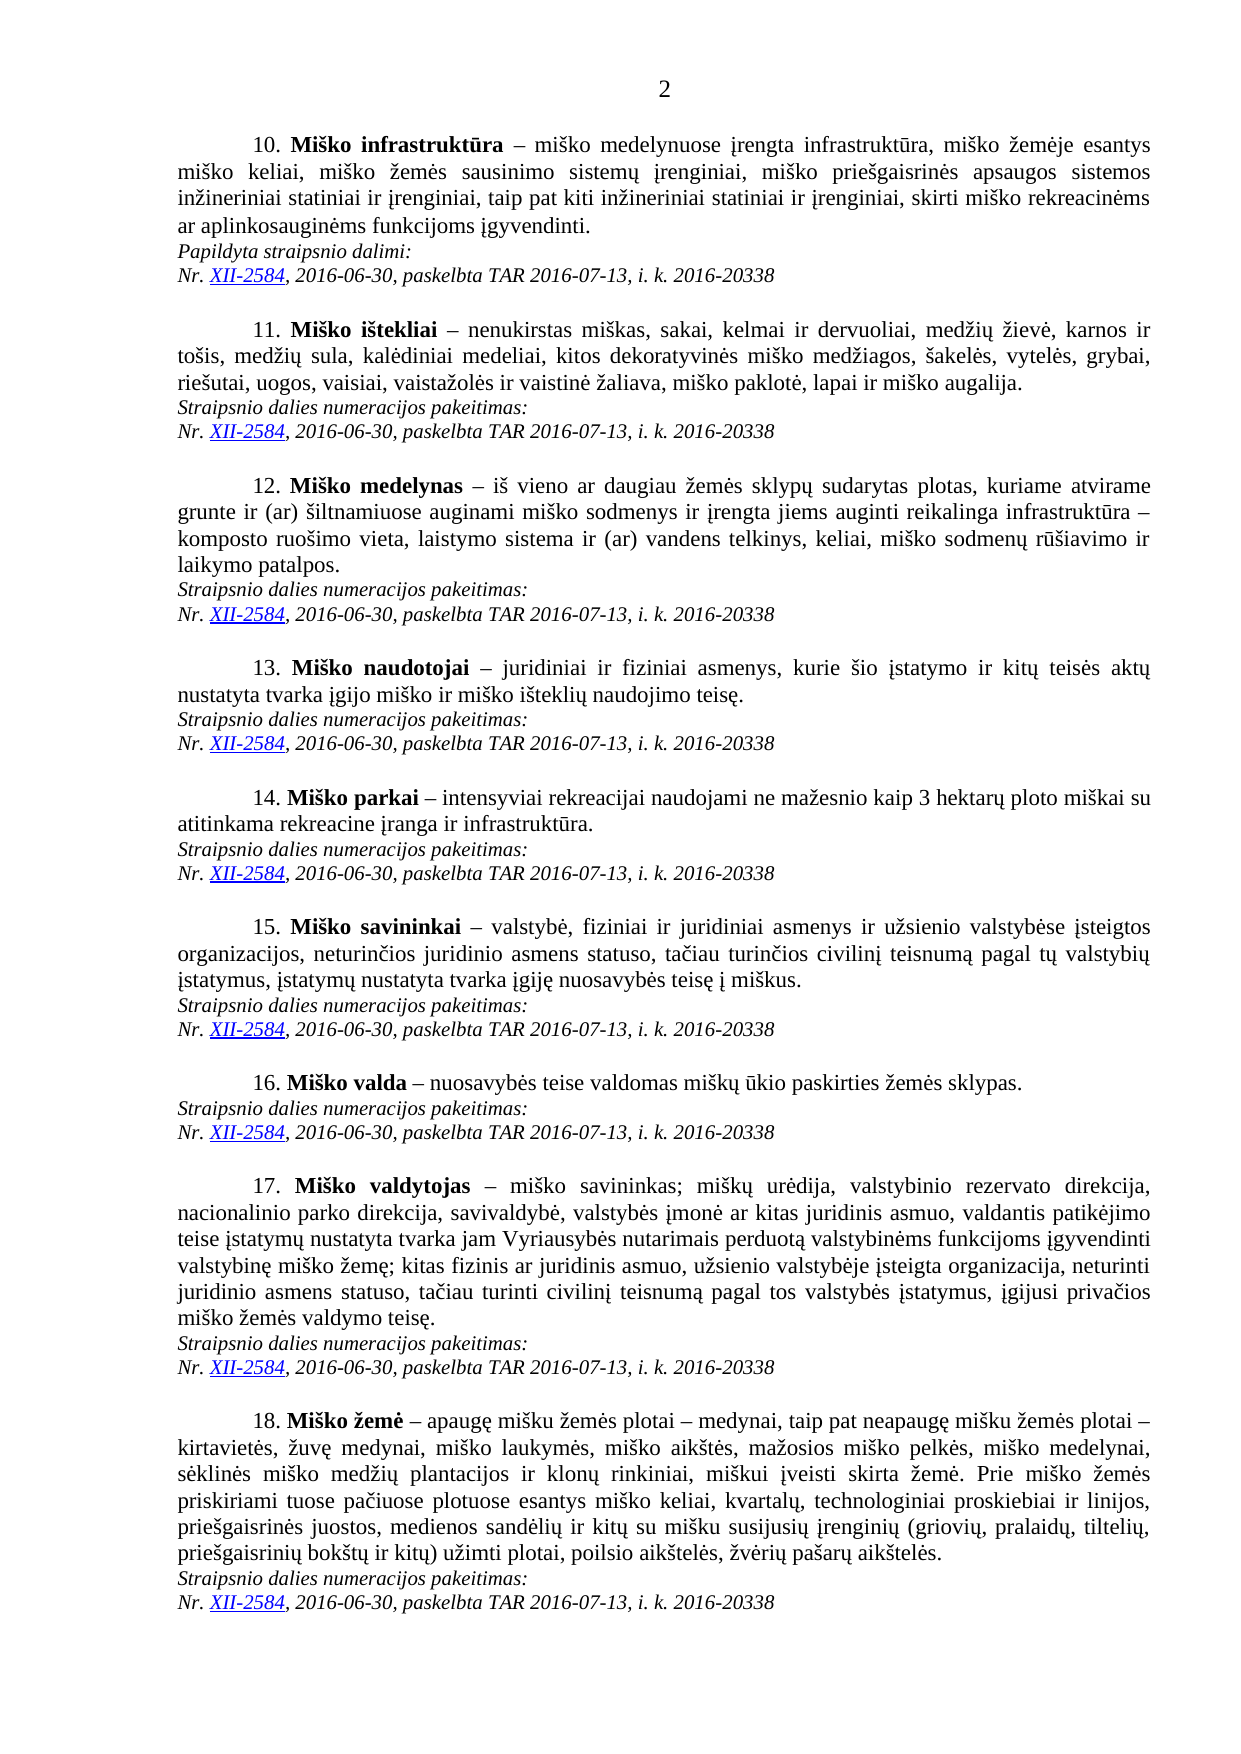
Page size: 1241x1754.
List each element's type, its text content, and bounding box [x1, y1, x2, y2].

text Nr. XII-2584, 2016-06-30, paskelbta TAR 2016-07-13, i. k. 2016-20338 [177, 1590, 1152, 1614]
text 17. Miško valdytojas – miško savininkas; miškų urėdija, valstybinio rezervato direkcija, nacionalinio parko direkcija, savivaldybė, valstybės įmonė ar kitas juridinis asmuo, valdantis patikėjimo teise įstatymų nustatyta tvarka jam Vyriausybės nutarimais perduotą valstybinėms funkcijoms įgyvendinti valstybinę miško žemę; kitas fizinis ar juridinis asmuo, užsienio valstybėje įsteigta organizacija, neturinti juridinio asmens statuso, tačiau turinti civilinį teisnumą pagal tos valstybės įstatymus, įgijusi privačios miško žemės valdymo teisę. [177, 1173, 1152, 1331]
text 16. Miško valda – nuosavybės teise valdomas miškų ūkio paskirties žemės sklypas. [177, 1069, 1152, 1096]
text Nr. XII-2584, 2016-06-30, paskelbta TAR 2016-07-13, i. k. 2016-20338 [177, 601, 1152, 626]
text 11. Miško ištekliai – nenukirstas miškas, sakai, kelmai ir dervuoliai, medžių žievė, karnos ir tošis, medžių sula, kalėdiniai medeliai, kitos dekoratyvinės miško medžiagos, šakelės, vytelės, grybai, riešutai, uogos, vaisiai, vaistažolės ir vaistinė žaliava, miško paklotė, lapai ir miško augalija. [177, 316, 1152, 395]
text 14. Miško parkai – intensyviai rekreacijai naudojami ne mažesnio kaip 3 hektarų ploto miškai su atitinkama rekreacine įranga ir infrastruktūra. [177, 784, 1152, 837]
text Straipsnio dalies numeracijos pakeitimas: [177, 1331, 1152, 1355]
text Nr. XII-2584, 2016-06-30, paskelbta TAR 2016-07-13, i. k. 2016-20338 [177, 731, 1152, 755]
text Nr. XII-2584, 2016-06-30, paskelbta TAR 2016-07-13, i. k. 2016-20338 [177, 1017, 1152, 1041]
text 18. Miško žemė – apaugę mišku žemės plotai – medynai, taip pat neapaugę mišku žemės plotai – kirtavietės, žuvę medynai, miško laukymės, miško aikštės, mažosios miško pelkės, miško medelynai, sėklinės miško medžių plantacijos ir klonų rinkiniai, miškui įveisti skirta žemė. Prie miško žemės priskiriami tuose pačiuose plotuose esantys miško keliai, kvartalų, technologiniai proskiebiai ir linijos, priešgaisrinės juostos, medienos sandėlių ir kitų su mišku susijusių įrenginių (griovių, pralaidų, tiltelių, priešgaisrinių bokštų ir kitų) užimti plotai, poilsio aikštelės, žvėrių pašarų aikštelės. [177, 1408, 1152, 1566]
text 12. Miško medelynas – iš vieno ar daugiau žemės sklypų sudarytas plotas, kuriame atvirame grunte ir (ar) šiltnamiuose auginami miško sodmenys ir įrengta jiems auginti reikalinga infrastruktūra – komposto ruošimo vieta, laistymo sistema ir (ar) vandens telkinys, keliai, miško sodmenų rūšiavimo ir laikymo patalpos. [177, 472, 1152, 577]
text Papildyta straipsnio dalimi: [177, 239, 1152, 263]
text 10. Miško infrastruktūra – miško medelynuose įrengta infrastruktūra, miško žemėje esantys miško keliai, miško žemės sausinimo sistemų įrenginiai, miško priešgaisrinės apsaugos sistemos inžineriniai statiniai ir įrenginiai, taip pat kiti inžineriniai statiniai ir įrenginiai, skirti miško rekreacinėms ar aplinkosauginėms funkcijoms įgyvendinti. [177, 131, 1152, 239]
text 13. Miško naudotojai – juridiniai ir fiziniai asmenys, kurie šio įstatymo ir kitų teisės aktų nustatyta tvarka įgijo miško ir miško išteklių naudojimo teisę. [177, 654, 1152, 707]
text Straipsnio dalies numeracijos pakeitimas: [177, 1096, 1152, 1120]
text Straipsnio dalies numeracijos pakeitimas: [177, 707, 1152, 731]
text Nr. XII-2584, 2016-06-30, paskelbta TAR 2016-07-13, i. k. 2016-20338 [177, 1355, 1152, 1379]
text Nr. XII-2584, 2016-06-30, paskelbta TAR 2016-07-13, i. k. 2016-20338 [177, 1120, 1152, 1144]
text 15. Miško savininkai – valstybė, fiziniai ir juridiniai asmenys ir užsienio valstybėse įsteigtos organizacijos, neturinčios juridinio asmens statuso, tačiau turinčios civilinį teisnumą pagal tų valstybių įstatymus, įstatymų nustatyta tvarka įgiję nuosavybės teisę į miškus. [177, 913, 1152, 992]
text Straipsnio dalies numeracijos pakeitimas: [177, 992, 1152, 1017]
text Straipsnio dalies numeracijos pakeitimas: [177, 837, 1152, 861]
text Straipsnio dalies numeracijos pakeitimas: [177, 395, 1152, 419]
text Nr. XII-2584, 2016-06-30, paskelbta TAR 2016-07-13, i. k. 2016-20338 [177, 861, 1152, 885]
text Nr. XII-2584, 2016-06-30, paskelbta TAR 2016-07-13, i. k. 2016-20338 [177, 263, 1152, 287]
text Straipsnio dalies numeracijos pakeitimas: [177, 577, 1152, 601]
text Nr. XII-2584, 2016-06-30, paskelbta TAR 2016-07-13, i. k. 2016-20338 [177, 419, 1152, 443]
text Straipsnio dalies numeracijos pakeitimas: [177, 1566, 1152, 1590]
